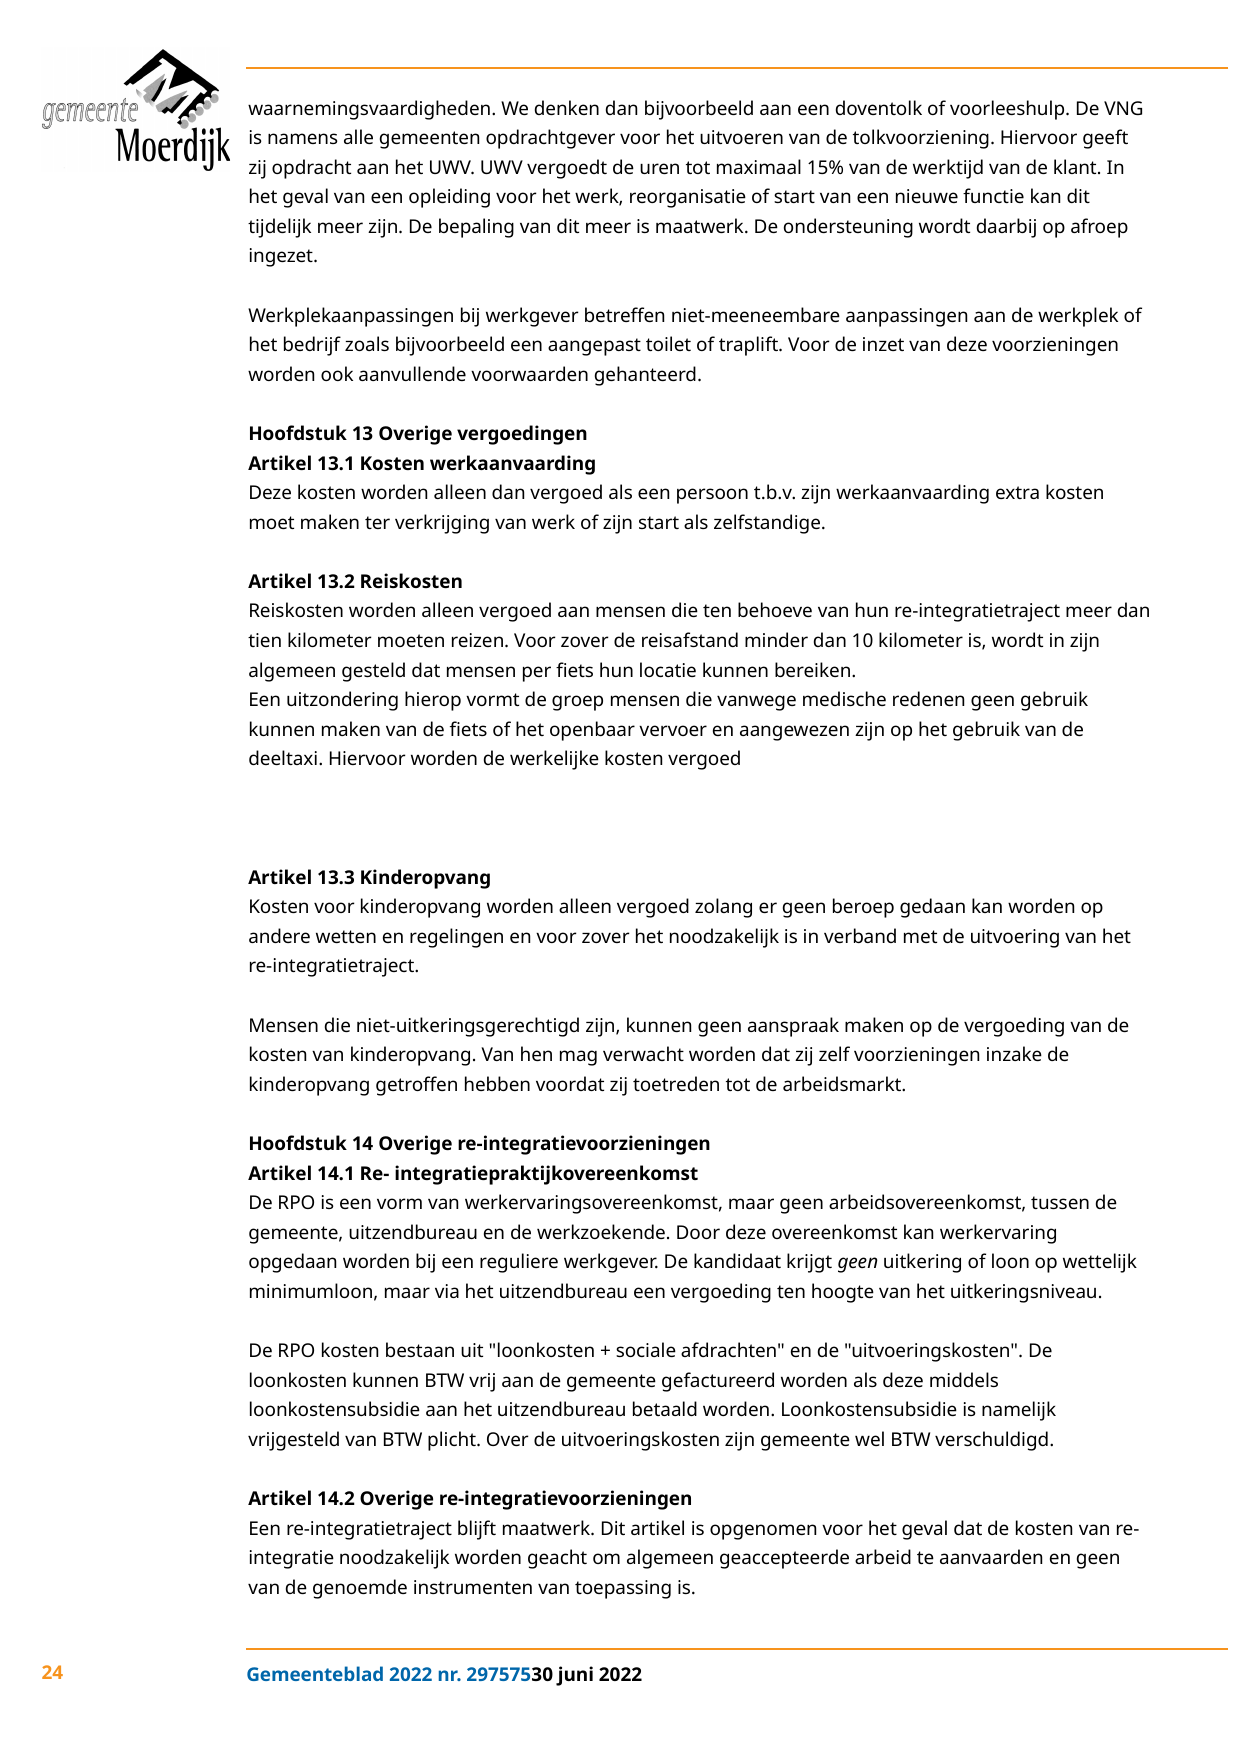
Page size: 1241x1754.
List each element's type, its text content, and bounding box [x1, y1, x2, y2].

text Mensen die niet-uitkeringsgerechtigd zijn, kunnen geen aanspraak maken op de vergoeding van de kosten van kinderopvang. Van hen mag verwacht worden dat zij zelf voorzieningen inzake de kinderopvang getroffen hebben voordat zij toetreden tot de arbeidsmarkt. [248, 1012, 1152, 1097]
text Een uitzondering hierop vormt de groep mensen die vanwege medische redenen geen gebruik kunnen maken van de fiets of het openbaar vervoer en aangewezen zijn op het gebruik van de deeltaxi. Hiervoor worden de werkelijke kosten vergoed [248, 686, 1152, 771]
text Een re-integratietraject blijft maatwerk. Dit artikel is opgenomen voor het geval dat de kosten van re-integratie noodzakelijk worden geacht om algemeen geaccepteerde arbeid te aanvaarden en geen van de genoemde instrumenten van toepassing is. [248, 1515, 1152, 1600]
text De RPO is een vorm van werkervaringsovereenkomst, maar geen arbeidsovereenkomst, tussen de gemeente, uitzendbureau en de werkzoekende. Door deze overeenkomst kan werkervaring opgedaan worden bij een reguliere werkgever. De kandidaat krijgt geen uitkering of loon op wettelijk minimumloon, maar via het uitzendbureau een vergoeding ten hoogte van het uitkeringsniveau. [248, 1189, 1152, 1304]
text Werkplekaanpassingen bij werkgever betreffen niet-meeneembare aanpassingen aan de werkplek of het bedrijf zoals bijvoorbeeld een aangepast toilet of traplift. Voor de inzet van deze voorzieningen worden ook aanvullende voorwaarden gehanteerd. [248, 302, 1152, 387]
text Reiskosten worden alleen vergoed aan mensen die ten behoeve van hun re-integratietraject meer dan tien kilometer moeten reizen. Voor zover de reisafstand minder dan 10 kilometer is, wordt in zijn algemeen gesteld dat mensen per fiets hun locatie kunnen bereiken. [248, 598, 1152, 683]
text Hoofdstuk 14 Overige re-integratievoorzieningen [248, 1130, 1152, 1156]
text waarnemingsvaardigheden. We denken dan bijvoorbeeld aan een doventolk of voorleeshulp. De VNG is namens alle gemeenten opdrachtgever voor het uitvoeren van de tolkvoorziening. Hiervoor geeft zij opdracht aan het UWV. UWV vergoedt de uren tot maximaal 15% van de werktijd van de klant. In het geval van een opleiding voor het werk, reorganisatie of start van een nieuwe functie kan dit tijdelijk meer zijn. De bepaling van dit meer is maatwerk. De ondersteuning wordt daarbij op afroep ingezet. [248, 95, 1152, 268]
text De RPO kosten bestaan uit "loonkosten + sociale afdrachten" en de "uitvoeringskosten". De loonkosten kunnen BTW vrij aan de gemeente gefactureerd worden als deze middels loonkostensubsidie aan het uitzendbureau betaald worden. Loonkostensubsidie is namelijk vrijgesteld van BTW plicht. Over de uitvoeringskosten zijn gemeente wel BTW verschuldigd. [248, 1337, 1152, 1452]
text Artikel 13.2 Reiskosten [248, 568, 1152, 594]
text Artikel 14.2 Overige re-integratievoorzieningen [248, 1485, 1152, 1511]
text Deze kosten worden alleen dan vergoed als een persoon t.b.v. zijn werkaanvaarding extra kosten moet maken ter verkrijging van werk of zijn start als zelfstandige. [248, 479, 1152, 535]
text Artikel 13.3 Kinderopvang [248, 864, 1152, 890]
text Hoofdstuk 13 Overige vergoedingen [248, 420, 1152, 446]
text Artikel 13.1 Kosten werkaanvaarding [248, 450, 1152, 476]
text Kosten voor kinderopvang worden alleen vergoed zolang er geen beroep gedaan kan worden op andere wetten en regelingen en voor zover het noodzakelijk is in verband met de uitvoering van het re-integratietraject. [248, 893, 1152, 978]
picture [41, 47, 231, 172]
text Artikel 14.1 Re- integratiepraktijkovereenkomst [248, 1160, 1152, 1186]
